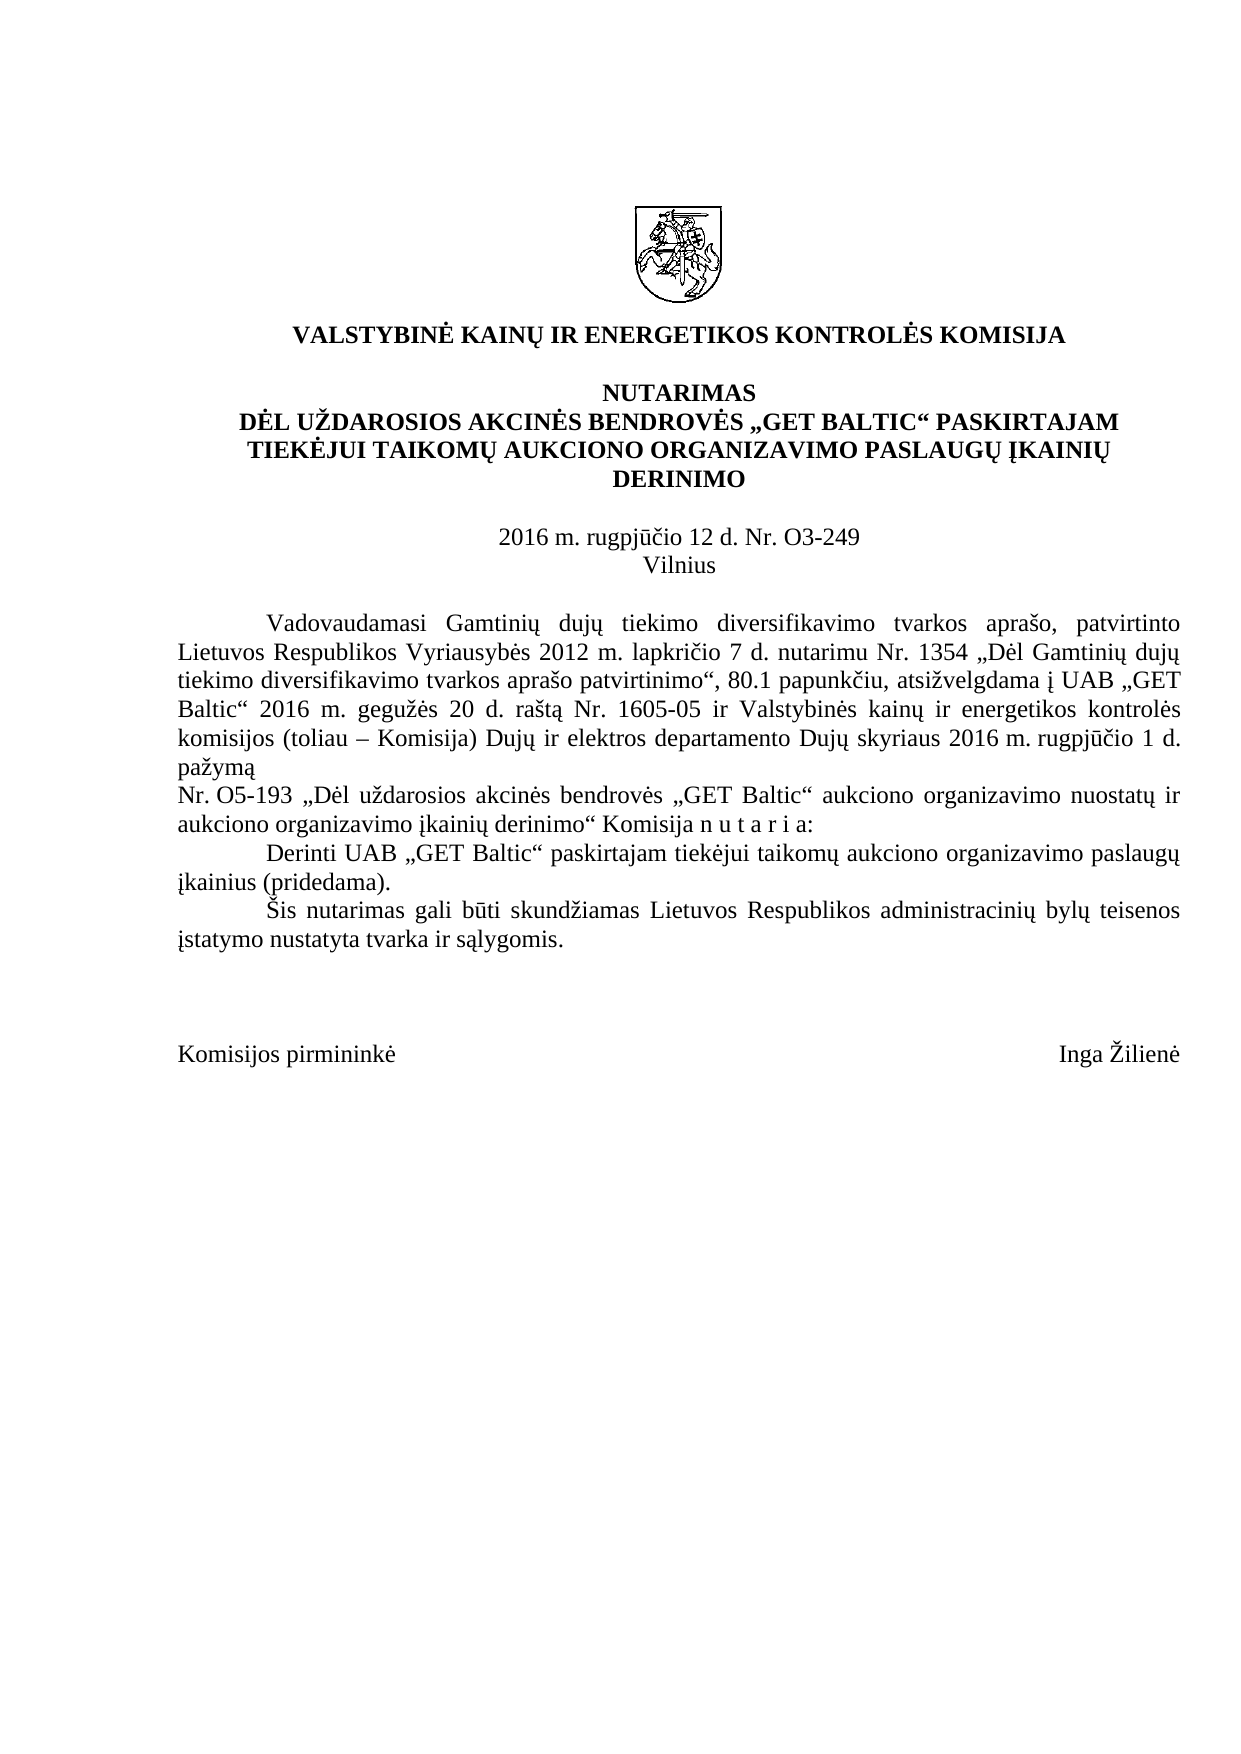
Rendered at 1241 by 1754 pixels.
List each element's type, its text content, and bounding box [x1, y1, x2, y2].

text Vadovaudamasi Gamtinių dujų tiekimo diversifikavimo tvarkos aprašo, patvirtinto Lietuvos Respublikos Vyriausybės 2012 m. lapkričio 7 d. nutarimu Nr. 1354 „Dėl Gamtinių dujų tiekimo diversifikavimo tvarkos aprašo patvirtinimo“, 80.1 papunkčiu, atsižvelgdama į UAB „GET Baltic“ 2016 m. gegužės 20 d. raštą Nr. 1605-05 ir Valstybinės kainų ir energetikos kontrolės komisijos (toliau – Komisija) Dujų ir elektros departamento Dujų skyriaus 2016 m. rugpjūčio 1 d. pažymą Nr. O5-193 „Dėl uždarosios akcinės bendrovės „GET Baltic“ aukciono organizavimo nuostatų ir aukciono organizavimo įkainių derinimo“ Komisija n u t a r i a: [177, 608, 1181, 838]
text vALSTYBINĖ KAINŲ IR ENERGETIKOS KONTROLĖS KOMISIJA [177, 320, 1181, 349]
text NUTARIMAS [177, 378, 1181, 407]
text Šis nutarimas gali būti skundžiamas Lietuvos Respublikos administracinių bylų teisenos įstatymo nustatyta tvarka ir sąlygomis. [177, 895, 1181, 953]
text Vilnius [177, 550, 1181, 579]
text Dėl uždarosios akcinės bendrovės „GET Baltic“ paskirtajam tiekėjui taikomų aukciono organizavimo paslaugų įkainių derinimo [177, 407, 1181, 493]
text 2016 m. rugpjūčio 12 d. Nr. O3-249 [177, 522, 1181, 550]
text Derinti UAB „GET Baltic“ paskirtajam tiekėjui taikomų aukciono organizavimo paslaugų įkainius (pridedama). [177, 838, 1181, 895]
text Komisijos pirmininkė Inga Žilienė [177, 1039, 1181, 1068]
